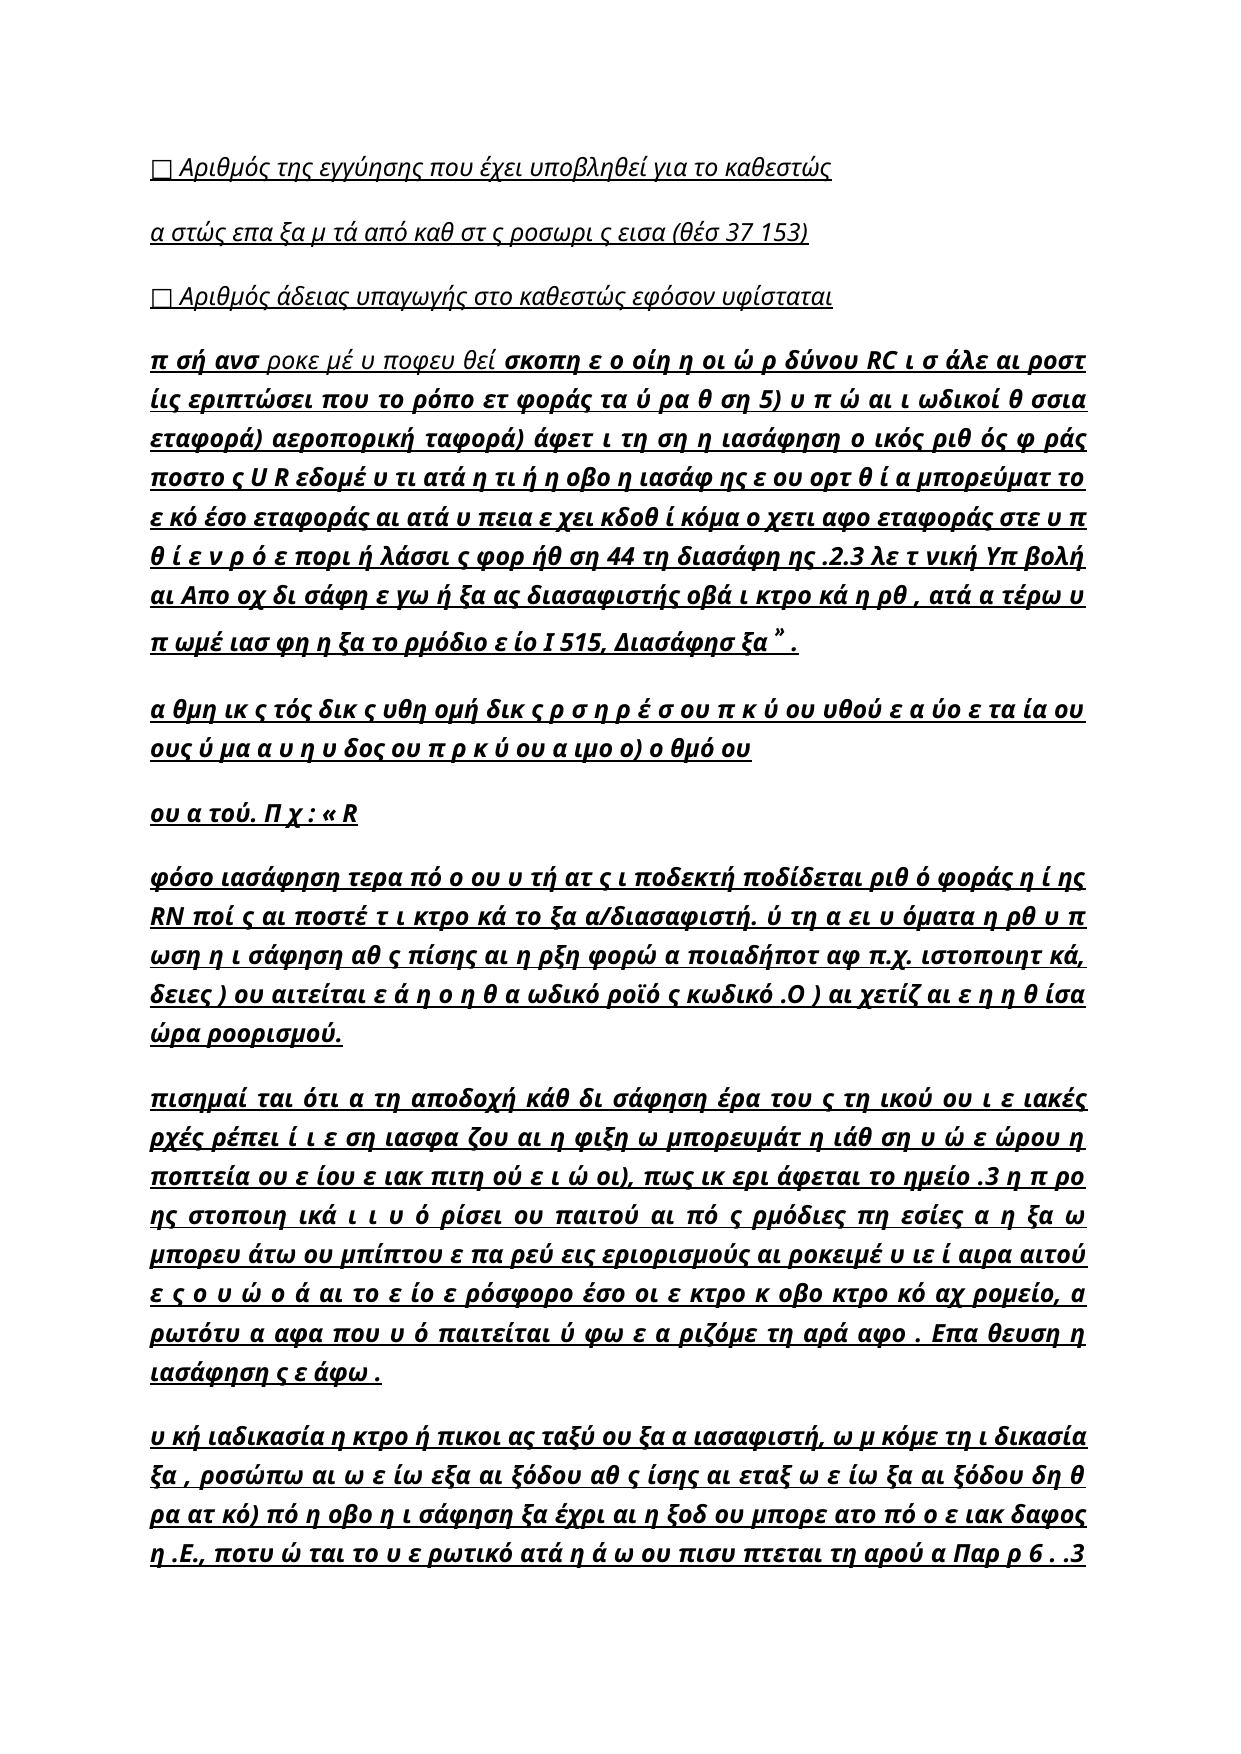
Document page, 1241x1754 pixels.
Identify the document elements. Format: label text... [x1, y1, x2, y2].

text πισημαί ται ότι α τη αποδοχή κάθ δι σάφηση έρα του ς τη ικού ου ι ε ιακές ρχές ρέπει ί ι ε ση ιασφα ζου αι η φιξη ω μπορευμάτ η ιάθ ση υ ώ ε ώρου η ποπτεία ου ε ίου ε ιακ πιτη ού ε ι ώ οι), πως ικ ερι άφεται το ημείο .3 η π ρο ης στοποιη ικά ι ι υ ό ρίσει ου παιτού αι πό ς ρμόδιες πη εσίες α η ξα ω μπορευ άτω ου μπίπτου ε πα ρεύ εις εριορισμούς αι ροκειμέ υ ιε ί αιρα αιτού ε ς ο υ ώ ο ά αι το ε ίο ε ρόσφορο έσο οι ε κτρο κ οβο κτρο κό αχ ρομείο, a ρωτότυ α αφα που υ ό παιτείται ύ φω ε α ριζόμε τη αρά αφο . Επα θευση η ιασάφηση ς ε άφω . [150, 1080, 1090, 1388]
text ου α τού. Π χ : « R [150, 795, 1090, 829]
text □ Αριθμός της εγγύησης που έχει υποβληθεί για το καθεστώς [150, 150, 1090, 184]
text □ Αριθμός άδειας υπαγωγής στο καθεστώς εφόσον υφίσταται [150, 278, 1090, 312]
text α θμη ικ ς τός δικ ς υθη ομή δικ ς ρ σ η ρ έ σ ου π κ ύ ου υθού ε α ύο ε τα ία ου ους ύ μα α υ η υ δος ου π ρ κ ύ ου α ιμο ο) ο θμό ου [150, 692, 1090, 765]
text α στώς επα ξα μ τά από καθ στ ς ροσωρι ς εισα (θέσ 37 153) [150, 214, 1090, 248]
text υ κή ιαδικασία η κτρο ή πικοι ας ταξύ ου ξα α ιασαφιστή, ω μ κόμε τη ι δικασία ξα , ροσώπω αι ω ε ίω εξα αι ξόδου αθ ς ίσης αι εταξ ω ε ίω ξα αι ξόδου δη θ ρα ατ κό) πό η οβο η ι σάφηση ξα έχρι αι η ξοδ ου μπορε ατο πό ο ε ιακ δαφος η .Ε., ποτυ ώ ται το υ ε ρωτικό ατά η ά ω ου πισυ πτεται τη αρού α Παρ ρ 6 . .3 [150, 1418, 1090, 1570]
text φόσο ιασάφηση τερα πό ο ου υ τή ατ ς ι ποδεκτή ποδίδεται ριθ ό φοράς η ί ης RN ποί ς αι ποστέ τ ι κτρο κά το ξα α/διασαφιστή. ύ τη α ει υ όματα η ρθ υ π ωση η ι σάφηση αθ ς πίσης αι η ρξη φορώ α ποιαδήποτ αφ π.χ. ιστοποιητ κά, δειες ) ου αιτείται ε ά η ο η θ α ωδικό ροϊό ς κωδικό .Ο ) αι χετίζ αι ε η η θ ίσα ώρα ροορισμού. [150, 859, 1090, 1050]
text π σή ανσ ροκε μέ υ ποφευ θεί σκοπη ε ο οίη η οι ώ ρ δύνου RC ι σ άλε αι ροστ ίις εριπτώσει που το ρόπο ετ φοράς τα ύ ρα θ ση 5) υ π ώ αι ι ωδικοί θ σσια εταφορά) αεροπορική ταφορά) άφετ ι τη ση η ιασάφηση ο ικός ριθ ός φ ράς ποστο ς U R εδομέ υ τι ατά η τι ή η οβο η ιασάφ ης ε ου ορτ θ ί α μπορεύματ το ε κό έσο εταφοράς αι ατά υ πεια ε χει κδοθ ί κόμα ο χετι αφο εταφοράς στε υ π θ ί ε ν ρ ό ε πορι ή λάσσι ς φορ ήθ ση 44 τη διασάφη ης .2.3 λε τ νική Υπ βολή αι Απο οχ δι σάφη ε γω ή ξα ας διασαφιστής οβά ι κτρο κά η ρθ , ατά α τέρω υ π ωμέ ιασ φη η ξα το ρμόδιο ε ίο Ι 515, Διασάφησ ξα » . [150, 342, 1090, 661]
